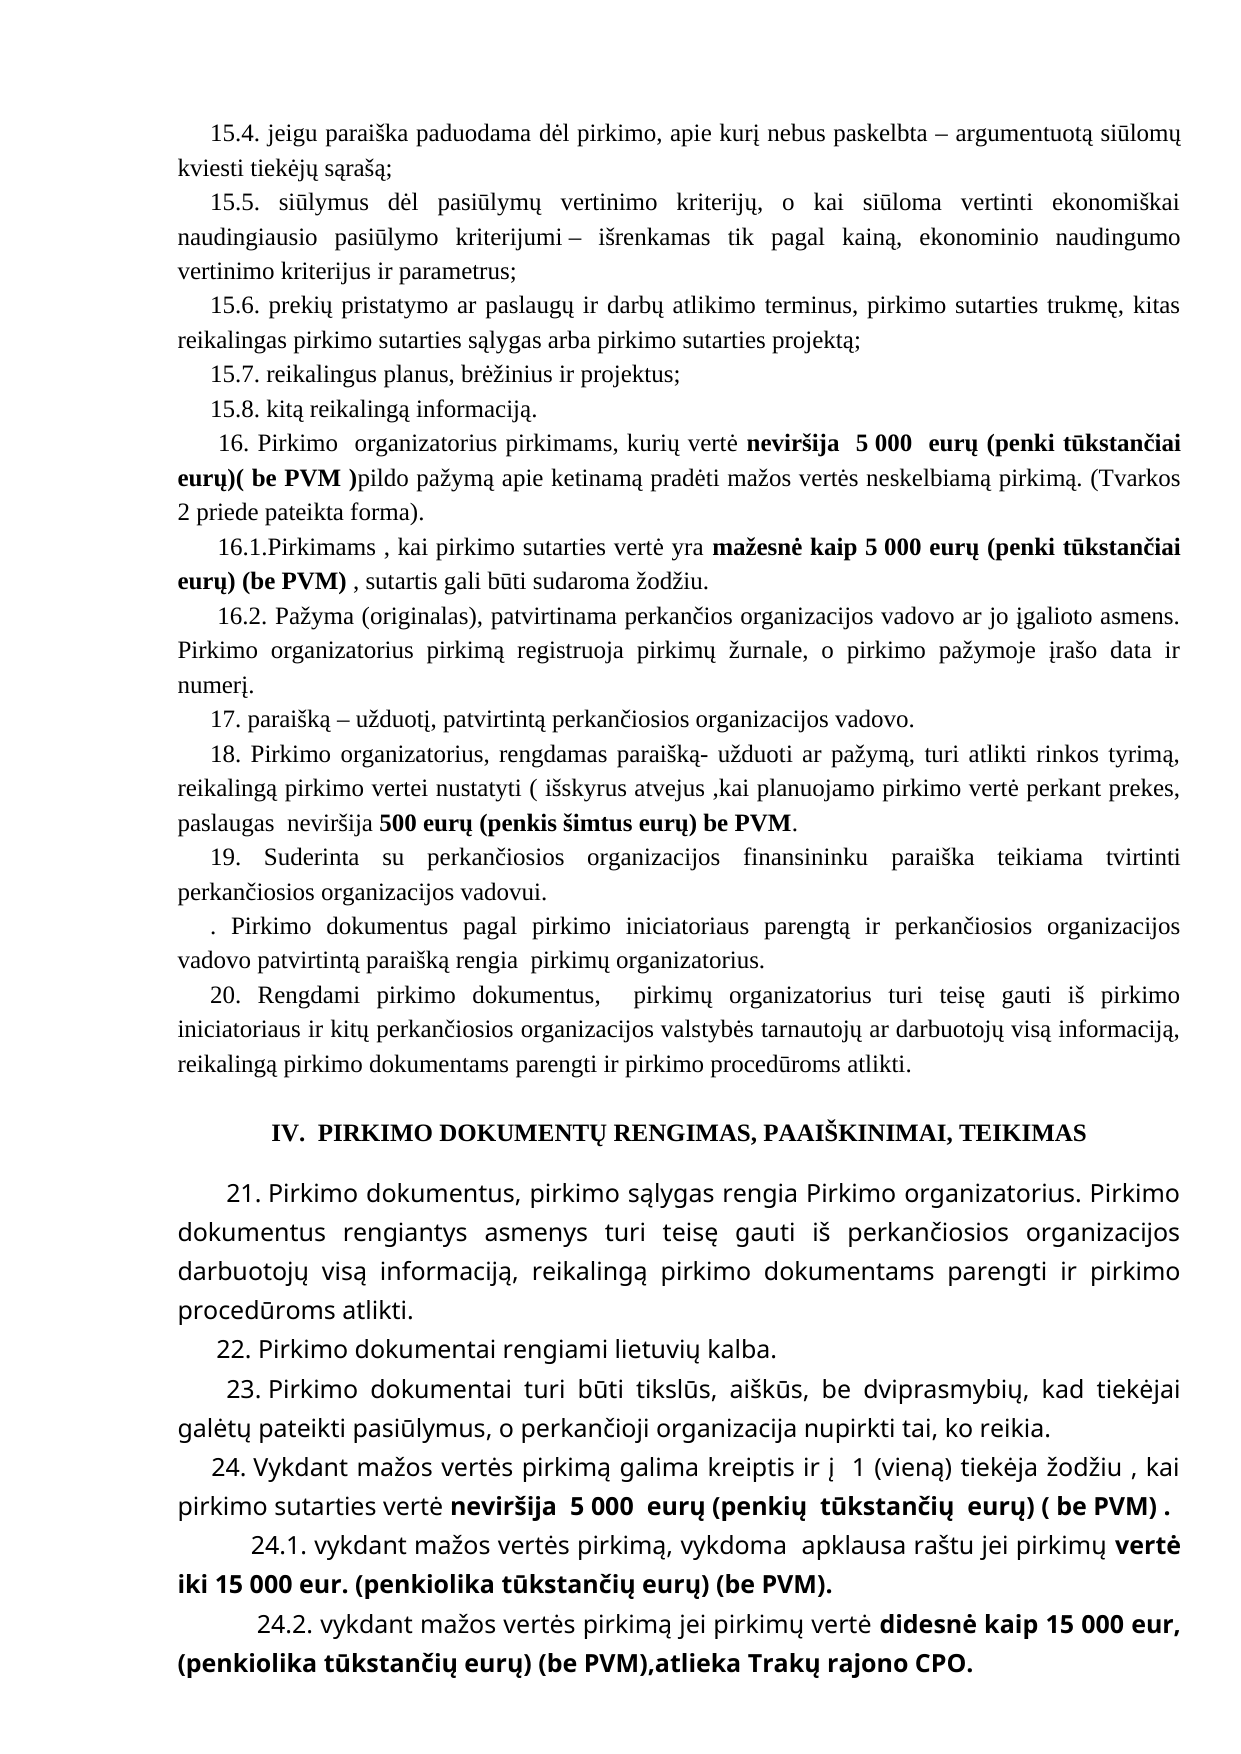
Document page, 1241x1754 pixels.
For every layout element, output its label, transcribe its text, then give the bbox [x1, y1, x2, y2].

text 15.6. prekių pristatymo ar paslaugų ir darbų atlikimo terminus, pirkimo sutarties trukmę, kitas reikalingas pirkimo sutarties sąlygas arba pirkimo sutarties projektą; [177, 291, 1181, 354]
text 15.5. siūlymus dėl pasiūlymų vertinimo kriterijų, o kai siūloma vertinti ekonomiškai naudingiausio pasiūlymo kriterijumi – išrenkamas tik pagal kainą, ekonominio naudingumo vertinimo kriterijus ir parametrus; [177, 187, 1181, 285]
text 21. Pirkimo dokumentus, pirkimo sąlygas rengia Pirkimo organizatorius. Pirkimo dokumentus rengiantys asmenys turi teisę gauti iš perkančiosios organizacijos darbuotojų visą informaciją, reikalingą pirkimo dokumentams parengti ir pirkimo procedūroms atlikti. [177, 1176, 1181, 1327]
text 19. Suderinta su perkančiosios organizacijos finansininku paraiška teikiama tvirtinti perkančiosios organizacijos vadovui. [177, 842, 1181, 905]
text 15.4. jeigu paraiška paduodama dėl pirkimo, apie kurį nebus paskelbta – argumentuotą siūlomų kviesti tiekėjų sąrašą; [177, 118, 1181, 181]
text 23. Pirkimo dokumentai turi būti tikslūs, aiškūs, be dviprasmybių, kad tiekėjai galėtų pateikti pasiūlymus, o perkančioji organizacija nupirkti tai, ko reikia. [177, 1371, 1181, 1444]
text 18. Pirkimo organizatorius, rengdamas paraišką- užduoti ar pažymą, turi atlikti rinkos tyrimą, reikalingą pirkimo vertei nustatyti ( išskyrus atvejus ,kai planuojamo pirkimo vertė perkant prekes, paslaugas neviršija 500 eurų (penkis šimtus eurų) be PVM. [177, 739, 1181, 836]
text 15.8. kitą reikalingą informaciją. [177, 394, 1181, 423]
text 24.1. vykdant mažos vertės pirkimą, vykdoma apklausa raštu jei pirkimų vertė iki 15 000 eur. (penkiolika tūkstančių eurų) (be PVM). [177, 1528, 1181, 1601]
text 22. Pirkimo dokumentai rengiami lietuvių kalba. [177, 1332, 1181, 1366]
text 16.2. Pažyma (originalas), patvirtinama perkančios organizacijos vadovo ar jo įgalioto asmens. Pirkimo organizatorius pirkimą registruoja pirkimų žurnale, o pirkimo pažymoje įrašo data ir numerį. [177, 601, 1181, 698]
text . Pirkimo dokumentus pagal pirkimo iniciatoriaus parengtą ir perkančiosios organizacijos vadovo patvirtintą paraišką rengia pirkimų organizatorius. [177, 911, 1181, 974]
text 15.7. reikalingus planus, brėžinius ir projektus; [177, 359, 1181, 388]
text 16. Pirkimo organizatorius pirkimams, kurių vertė neviršija 5 000 eurų (penki tūkstančiai eurų)( be PVM )pildo pažymą apie ketinamą pradėti mažos vertės neskelbiamą pirkimą. (Tvarkos 2 priede pateikta forma). [177, 428, 1181, 526]
text 24. Vykdant mažos vertės pirkimą galima kreiptis ir į 1 (vieną) tiekėja žodžiu , kai pirkimo sutarties vertė neviršija 5 000 eurų (penkių tūkstančių eurų) ( be PVM) . [177, 1450, 1181, 1523]
text 16.1.Pirkimams , kai pirkimo sutarties vertė yra mažesnė kaip 5 000 eurų (penki tūkstančiai eurų) (be PVM) , sutartis gali būti sudaroma žodžiu. [177, 532, 1181, 595]
text IV. PIRKIMO DOKUMENTŲ RENGIMAS, PAAIŠKINIMAI, TEIKIMAS [177, 1118, 1181, 1147]
text 20. Rengdami pirkimo dokumentus, pirkimų organizatorius turi teisę gauti iš pirkimo iniciatoriaus ir kitų perkančiosios organizacijos valstybės tarnautojų ar darbuotojų visą informaciją, reikalingą pirkimo dokumentams parengti ir pirkimo procedūroms atlikti. [177, 980, 1181, 1078]
text 24.2. vykdant mažos vertės pirkimą jei pirkimų vertė didesnė kaip 15 000 eur, (penkiolika tūkstančių eurų) (be PVM),atlieka Trakų rajono CPO. [177, 1606, 1181, 1679]
text 17. paraišką – užduotį, patvirtintą perkančiosios organizacijos vadovo. [177, 704, 1181, 733]
